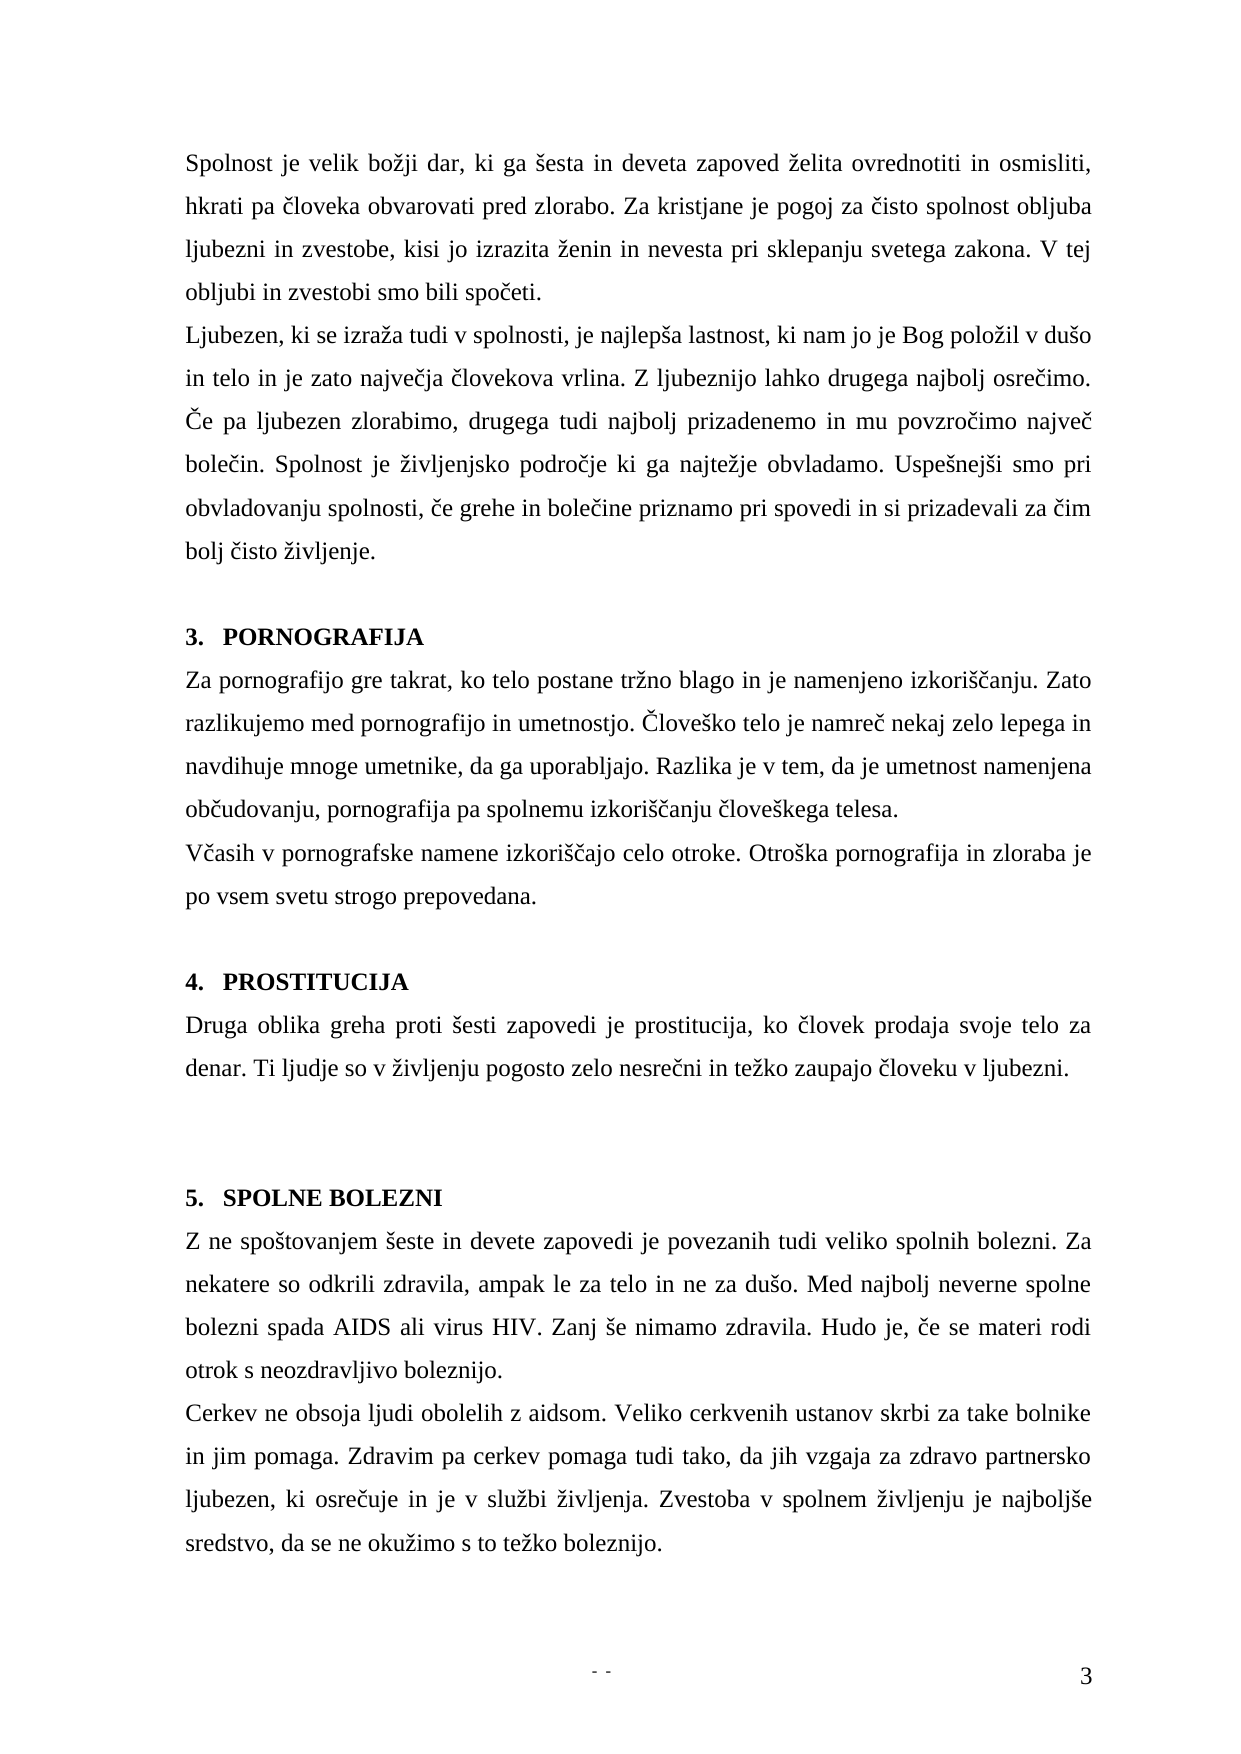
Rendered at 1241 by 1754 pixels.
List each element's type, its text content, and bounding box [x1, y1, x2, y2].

text Včasih v pornografske namene izkoriščajo celo otroke. Otroška pornografija in zloraba je po vsem svetu strogo prepovedana. [185, 838, 1093, 909]
text Cerkev ne obsoja ljudi obolelih z aidsom. Veliko cerkvenih ustanov skrbi za take bolnike in jim pomaga. Zdravim pa cerkev pomaga tudi tako, da jih vzgaja za zdravo partnersko ljubezen, ki osrečuje in je v službi življenja. Zvestoba v spolnem življenju je najboljše sredstvo, da se ne okužimo s to težko boleznijo. [185, 1398, 1093, 1556]
list PROSTITUCIJA [185, 967, 1093, 996]
text Z ne spoštovanjem šeste in devete zapovedi je povezanih tudi veliko spolnih bolezni. Za nekatere so odkrili zdravila, ampak le za telo in ne za dušo. Med najbolj neverne spolne bolezni spada AIDS ali virus HIV. Zanj še nimamo zdravila. Hudo je, če se materi rodi otrok s neozdravljivo boleznijo. [185, 1226, 1093, 1384]
text Za pornografijo gre takrat, ko telo postane tržno blago in je namenjeno izkoriščanju. Zato razlikujemo med pornografijo in umetnostjo. Človeško telo je namreč nekaj zelo lepega in navdihuje mnoge umetnike, da ga uporabljajo. Razlika je v tem, da je umetnost namenjena občudovanju, pornografija pa spolnemu izkoriščanju človeškega telesa. [185, 665, 1093, 823]
text Ljubezen, ki se izraža tudi v spolnosti, je najlepša lastnost, ki nam jo je Bog položil v dušo in telo in je zato največja človekova vrlina. Z ljubeznijo lahko drugega najbolj osrečimo. Če pa ljubezen zlorabimo, drugega tudi najbolj prizadenemo in mu povzročimo največ bolečin. Spolnost je življenjsko področje ki ga najtežje obvladamo. Uspešnejši smo pri obvladovanju spolnosti, če grehe in bolečine priznamo pri spovedi in si prizadevali za čim bolj čisto življenje. [185, 320, 1093, 564]
text Druga oblika greha proti šesti zapovedi je prostitucija, ko človek prodaja svoje telo za denar. Ti ljudje so v življenju pogosto zelo nesrečni in težko zaupajo človeku v ljubezni. [185, 1010, 1093, 1082]
list PORNOGRAFIJA [185, 622, 1093, 651]
text Spolnost je velik božji dar, ki ga šesta in deveta zapoved želita ovrednotiti in osmisliti, hkrati pa človeka obvarovati pred zlorabo. Za kristjane je pogoj za čisto spolnost obljuba ljubezni in zvestobe, kisi jo izrazita ženin in nevesta pri sklepanju svetega zakona. V tej obljubi in zvestobi smo bili spočeti. [185, 148, 1093, 306]
list SPOLNE BOLEZNI [185, 1183, 1093, 1211]
